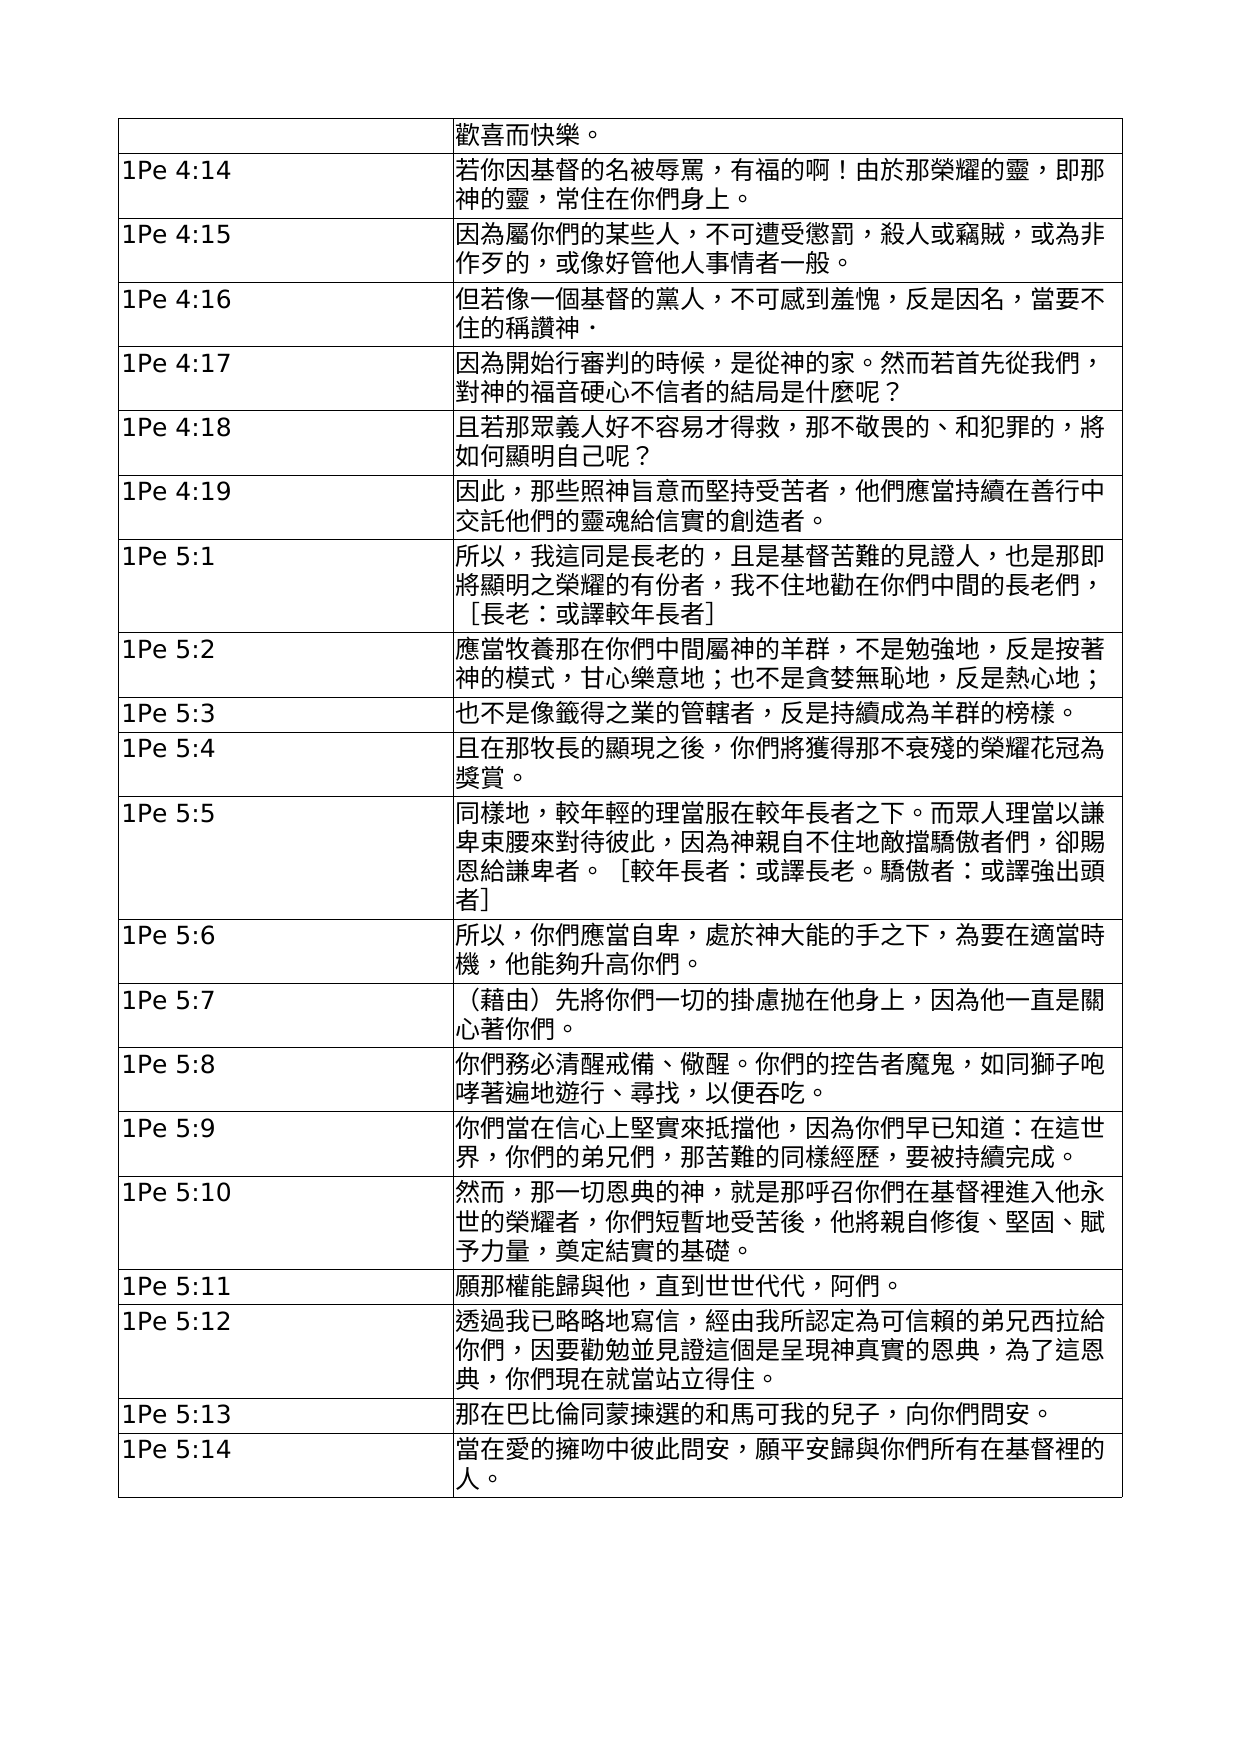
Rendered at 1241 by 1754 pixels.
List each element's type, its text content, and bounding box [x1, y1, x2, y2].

table_cell 你們當在信心上堅實來抵擋他，因為你們早已知道：在這世界，你們的弟兄們，那苦難的同樣經歷，要被持續完成。 [454, 1112, 1122, 1176]
table_cell 1Pe 4:14 [119, 154, 453, 217]
table_cell 你們務必清醒戒備、儆醒。你們的控告者魔鬼，如同獅子咆哮著遍地遊行、尋找，以便吞吃。 [454, 1048, 1122, 1111]
table_cell [119, 119, 453, 153]
table_cell 透過我已略略地寫信，經由我所認定為可信賴的弟兄西拉給你們，因要勸勉並見證這個是呈現神真實的恩典，為了這恩典，你們現在就當站立得住。 [454, 1305, 1122, 1398]
table_cell 也不是像籤得之業的管轄者，反是持續成為羊群的榜樣。 [454, 698, 1122, 732]
table_cell 1Pe 5:10 [119, 1177, 453, 1269]
table_cell 所以，你們應當自卑，處於神大能的手之下，為要在適當時機，他能夠升高你們。 [454, 920, 1122, 983]
table_cell 1Pe 5:14 [119, 1434, 453, 1497]
table_cell 當在愛的擁吻中彼此問安，願平安歸與你們所有在基督裡的人。 [454, 1434, 1122, 1497]
table_cell 因為開始行審判的時候，是從神的家。然而若首先從我們，對神的福音硬心不信者的結局是什麼呢？ [454, 347, 1122, 410]
table_cell 且若那眾義人好不容易才得救，那不敬畏的、和犯罪的，將如何顯明自己呢？ [454, 411, 1122, 474]
table_cell 1Pe 4:15 [119, 219, 453, 282]
table_cell 因此，那些照神旨意而堅持受苦者，他們應當持續在善行中交託他們的靈魂給信實的創造者。 [454, 476, 1122, 539]
table_cell 1Pe 4:18 [119, 411, 453, 474]
table_cell 1Pe 5:9 [119, 1112, 453, 1176]
table_cell 1Pe 4:19 [119, 476, 453, 539]
table_cell 1Pe 5:11 [119, 1270, 453, 1304]
table_cell 且在那牧長的顯現之後，你們將獲得那不衰殘的榮耀花冠為獎賞。 [454, 733, 1122, 796]
table_cell 所以，我這同是長老的，且是基督苦難的見證人，也是那即將顯明之榮耀的有份者，我不住地勸在你們中間的長老們，［長老：或譯較年長者］ [454, 540, 1122, 632]
table_cell 1Pe 5:2 [119, 633, 453, 697]
table_cell 1Pe 5:7 [119, 984, 453, 1047]
table_cell 1Pe 5:12 [119, 1305, 453, 1398]
table_cell 1Pe 5:1 [119, 540, 453, 632]
table_cell 1Pe 5:4 [119, 733, 453, 796]
table_cell 1Pe 5:3 [119, 698, 453, 732]
table_cell 應當牧養那在你們中間屬神的羊群，不是勉強地，反是按著神的模式，甘心樂意地；也不是貪婪無恥地，反是熱心地； [454, 633, 1122, 697]
table_cell 1Pe 5:8 [119, 1048, 453, 1111]
table_cell 1Pe 5:13 [119, 1399, 453, 1433]
table_cell 1Pe 5:6 [119, 920, 453, 983]
table_cell 1Pe 4:16 [119, 283, 453, 346]
table_cell 然而，那一切恩典的神，就是那呼召你們在基督裡進入他永世的榮耀者，你們短暫地受苦後，他將親自修復、堅固、賦予力量，奠定結實的基礎。 [454, 1177, 1122, 1269]
table_cell 那在巴比倫同蒙揀選的和馬可我的兒子，向你們問安。 [454, 1399, 1122, 1433]
table_cell 願那權能歸與他，直到世世代代，阿們。 [454, 1270, 1122, 1304]
table_cell 但若像一個基督的黨人，不可感到羞愧，反是因名，當要不住的稱讚神． [454, 283, 1122, 346]
table_cell 若你因基督的名被辱罵，有福的啊！由於那榮耀的靈，即那神的靈，常住在你們身上。 [454, 154, 1122, 217]
table_cell （藉由）先將你們一切的掛慮抛在他身上，因為他一直是關心著你們。 [454, 984, 1122, 1047]
table_cell 同樣地，較年輕的理當服在較年長者之下。而眾人理當以謙卑束腰來對待彼此，因為神親自不住地敵擋驕傲者們，卻賜恩給謙卑者。［較年長者：或譯長老。驕傲者：或譯強出頭者］ [454, 797, 1122, 918]
table_cell 歡喜而快樂。 [454, 119, 1122, 153]
table_cell 因為屬你們的某些人，不可遭受懲罰，殺人或竊賊，或為非作歹的，或像好管他人事情者一般。 [454, 219, 1122, 282]
table_cell 1Pe 4:17 [119, 347, 453, 410]
table_cell 1Pe 5:5 [119, 797, 453, 918]
